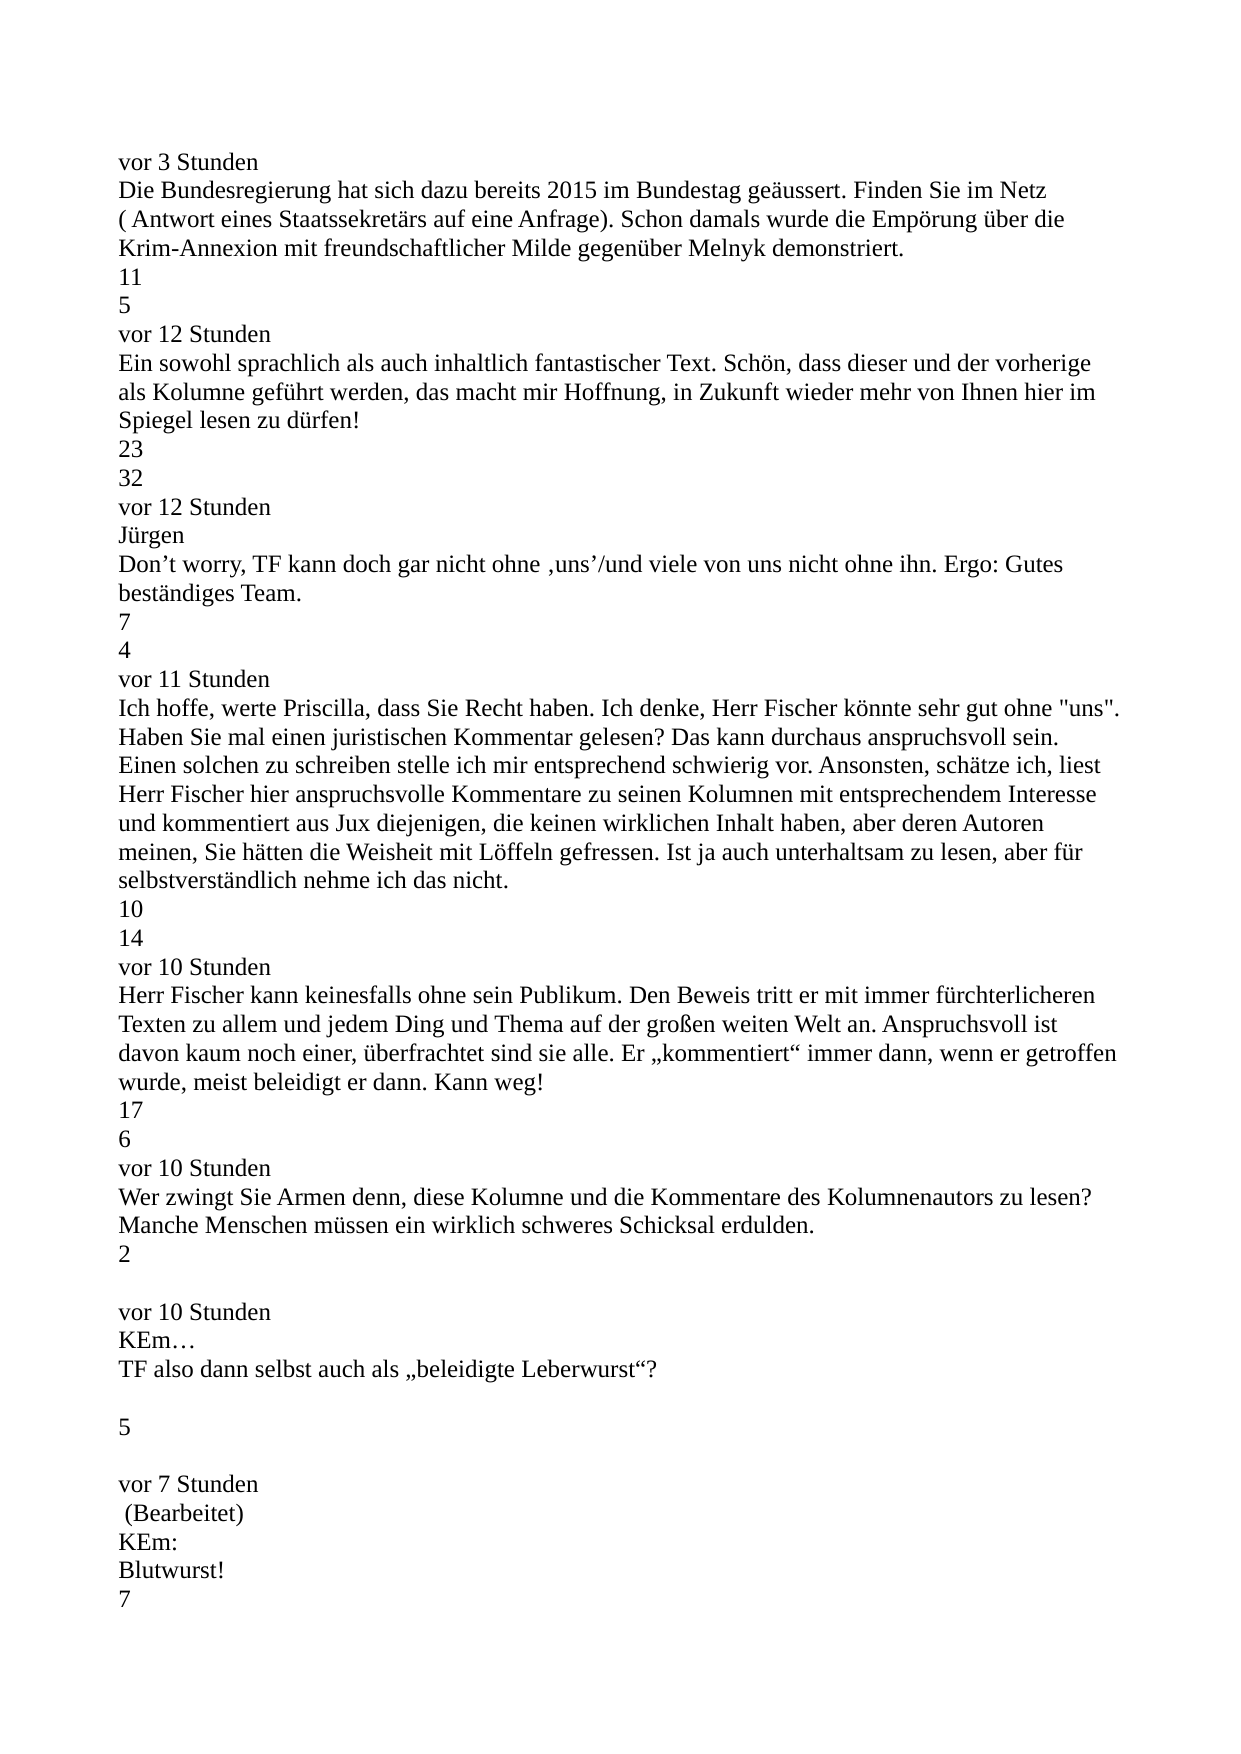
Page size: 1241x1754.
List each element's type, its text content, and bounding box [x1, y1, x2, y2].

text vor 10 Stunden [118, 952, 1122, 981]
text vor 12 Stunden [118, 492, 1122, 521]
text 4 [118, 636, 1122, 664]
text KEm… [118, 1326, 1122, 1354]
text Jürgen [118, 521, 1122, 549]
text 14 [118, 923, 1122, 952]
text 5 [118, 1412, 1122, 1441]
text Wer zwingt Sie Armen denn, diese Kolumne und die Kommentare des Kolumnenautors zu lesen? Manche Menschen müssen ein wirklich schweres Schicksal erdulden. [118, 1182, 1122, 1239]
text Die Bundesregierung hat sich dazu bereits 2015 im Bundestag geäussert. Finden Sie im Netz ( Antwort eines Staatssekretärs auf eine Anfrage). Schon damals wurde die Empörung über die Krim-Annexion mit freundschaftlicher Milde gegenüber Melnyk demonstriert. [118, 176, 1122, 262]
text KEm: [118, 1527, 1122, 1556]
text vor 10 Stunden [118, 1153, 1122, 1182]
text 5 [118, 291, 1122, 319]
text 2 [118, 1239, 1122, 1268]
text 11 [118, 262, 1122, 291]
text TF also dann selbst auch als „beleidigte Leberwurst“? [118, 1354, 1122, 1383]
text vor 11 Stunden [118, 664, 1122, 693]
text 17 [118, 1096, 1122, 1124]
text (Bearbeitet) [118, 1498, 1122, 1527]
text 7 [118, 607, 1122, 636]
text Ich hoffe, werte Priscilla, dass Sie Recht haben. Ich denke, Herr Fischer könnte sehr gut ohne "uns". Haben Sie mal einen juristischen Kommentar gelesen? Das kann durchaus anspruchsvoll sein. Einen solchen zu schreiben stelle ich mir entsprechend schwierig vor. Ansonsten, schätze ich, liest Herr Fischer hier anspruchsvolle Kommentare zu seinen Kolumnen mit entsprechendem Interesse und kommentiert aus Jux diejenigen, die keinen wirklichen Inhalt haben, aber deren Autoren meinen, Sie hätten die Weisheit mit Löffeln gefressen. Ist ja auch unterhaltsam zu lesen, aber für selbstverständlich nehme ich das nicht. [118, 693, 1122, 894]
text vor 12 Stunden [118, 319, 1122, 348]
text Ein sowohl sprachlich als auch inhaltlich fantastischer Text. Schön, dass dieser und der vorherige als Kolumne geführt werden, das macht mir Hoffnung, in Zukunft wieder mehr von Ihnen hier im Spiegel lesen zu dürfen! [118, 348, 1122, 434]
text Don’t worry, TF kann doch gar nicht ohne ‚uns’/und viele von uns nicht ohne ihn. Ergo: Gutes beständiges Team. [118, 549, 1122, 607]
text 32 [118, 463, 1122, 492]
text vor 10 Stunden [118, 1297, 1122, 1326]
text vor 7 Stunden [118, 1469, 1122, 1498]
text 6 [118, 1124, 1122, 1153]
text Blutwurst! [118, 1556, 1122, 1584]
text 23 [118, 434, 1122, 463]
text Herr Fischer kann keinesfalls ohne sein Publikum. Den Beweis tritt er mit immer fürchterlicheren Texten zu allem und jedem Ding und Thema auf der großen weiten Welt an. Anspruchsvoll ist davon kaum noch einer, überfrachtet sind sie alle. Er „kommentiert“ immer dann, wenn er getroffen wurde, meist beleidigt er dann. Kann weg! [118, 981, 1122, 1096]
text vor 3 Stunden [118, 147, 1122, 176]
text 7 [118, 1584, 1122, 1613]
text 10 [118, 894, 1122, 923]
